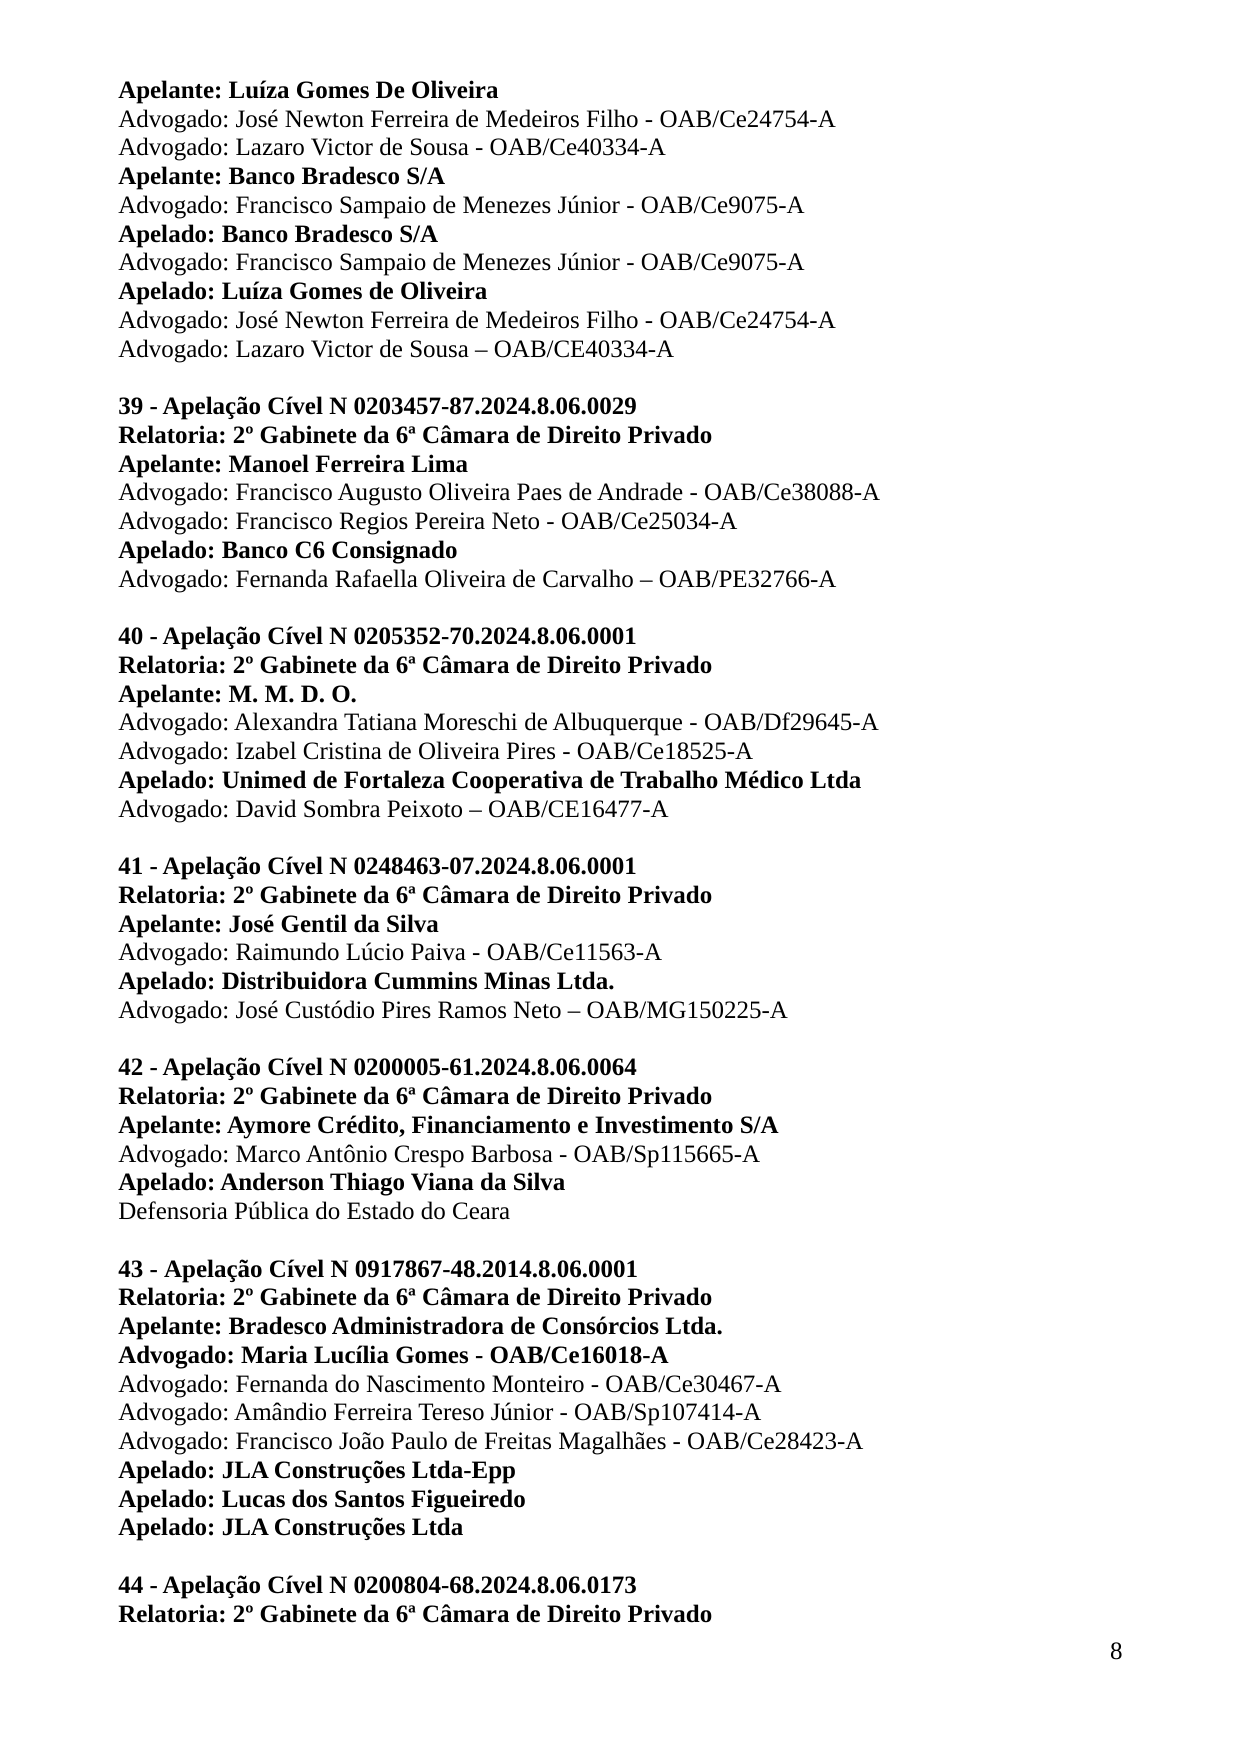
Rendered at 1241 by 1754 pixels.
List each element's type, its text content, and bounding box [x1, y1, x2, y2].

text 44 - Apelação Cível N 0200804-68.2024.8.06.0173 Relatoria: 2º Gabinete da 6ª Câmara de Direito Privado [118, 1541, 1122, 1627]
text 39 - Apelação Cível N 0203457-87.2024.8.06.0029 Relatoria: 2º Gabinete da 6ª Câmara de Direito Privado Apelante: Manoel Ferreira Lima Advogado: Francisco Augusto Oliveira Paes de Andrade - OAB/Ce38088-A Advogado: Francisco Regios Pereira Neto - OAB/Ce25034-A Apelado: Banco C6 Consignado Advogado: Fernanda Rafaella Oliveira de Carvalho – OAB/PE32766-A [118, 362, 1122, 592]
text Defensoria Pública do Estado do Ceara [118, 1196, 1122, 1225]
text Apelante: Luíza Gomes De Oliveira Advogado: José Newton Ferreira de Medeiros Filho - OAB/Ce24754-A Advogado: Lazaro Victor de Sousa - OAB/Ce40334-A Apelante: Banco Bradesco S/A Advogado: Francisco Sampaio de Menezes Júnior - OAB/Ce9075-A Apelado: Banco Bradesco S/A Advogado: Francisco Sampaio de Menezes Júnior - OAB/Ce9075-A Apelado: Luíza Gomes de Oliveira Advogado: José Newton Ferreira de Medeiros Filho - OAB/Ce24754-A Advogado: Lazaro Victor de Sousa – OAB/CE40334-A [118, 75, 1122, 362]
text 43 - Apelação Cível N 0917867-48.2014.8.06.0001 Relatoria: 2º Gabinete da 6ª Câmara de Direito Privado Apelante: Bradesco Administradora de Consórcios Ltda. Advogado: Maria Lucília Gomes - OAB/Ce16018-A Advogado: Fernanda do Nascimento Monteiro - OAB/Ce30467-A Advogado: Amândio Ferreira Tereso Júnior - OAB/Sp107414-A Advogado: Francisco João Paulo de Freitas Magalhães - OAB/Ce28423-A Apelado: JLA Construções Ltda-Epp Apelado: Lucas dos Santos Figueiredo Apelado: JLA Construções Ltda [118, 1225, 1122, 1541]
text 42 - Apelação Cível N 0200005-61.2024.8.06.0064 Relatoria: 2º Gabinete da 6ª Câmara de Direito Privado Apelante: Aymore Crédito, Financiamento e Investimento S/A Advogado: Marco Antônio Crespo Barbosa - OAB/Sp115665-A Apelado: Anderson Thiago Viana da Silva [118, 1024, 1122, 1196]
text 40 - Apelação Cível N 0205352-70.2024.8.06.0001 Relatoria: 2º Gabinete da 6ª Câmara de Direito Privado Apelante: M. M. D. O. Advogado: Alexandra Tatiana Moreschi de Albuquerque - OAB/Df29645-A Advogado: Izabel Cristina de Oliveira Pires - OAB/Ce18525-A Apelado: Unimed de Fortaleza Cooperativa de Trabalho Médico Ltda Advogado: David Sombra Peixoto – OAB/CE16477-A [118, 592, 1122, 822]
text 41 - Apelação Cível N 0248463-07.2024.8.06.0001 Relatoria: 2º Gabinete da 6ª Câmara de Direito Privado Apelante: José Gentil da Silva Advogado: Raimundo Lúcio Paiva - OAB/Ce11563-A Apelado: Distribuidora Cummins Minas Ltda. Advogado: José Custódio Pires Ramos Neto – OAB/MG150225-A [118, 822, 1122, 1024]
